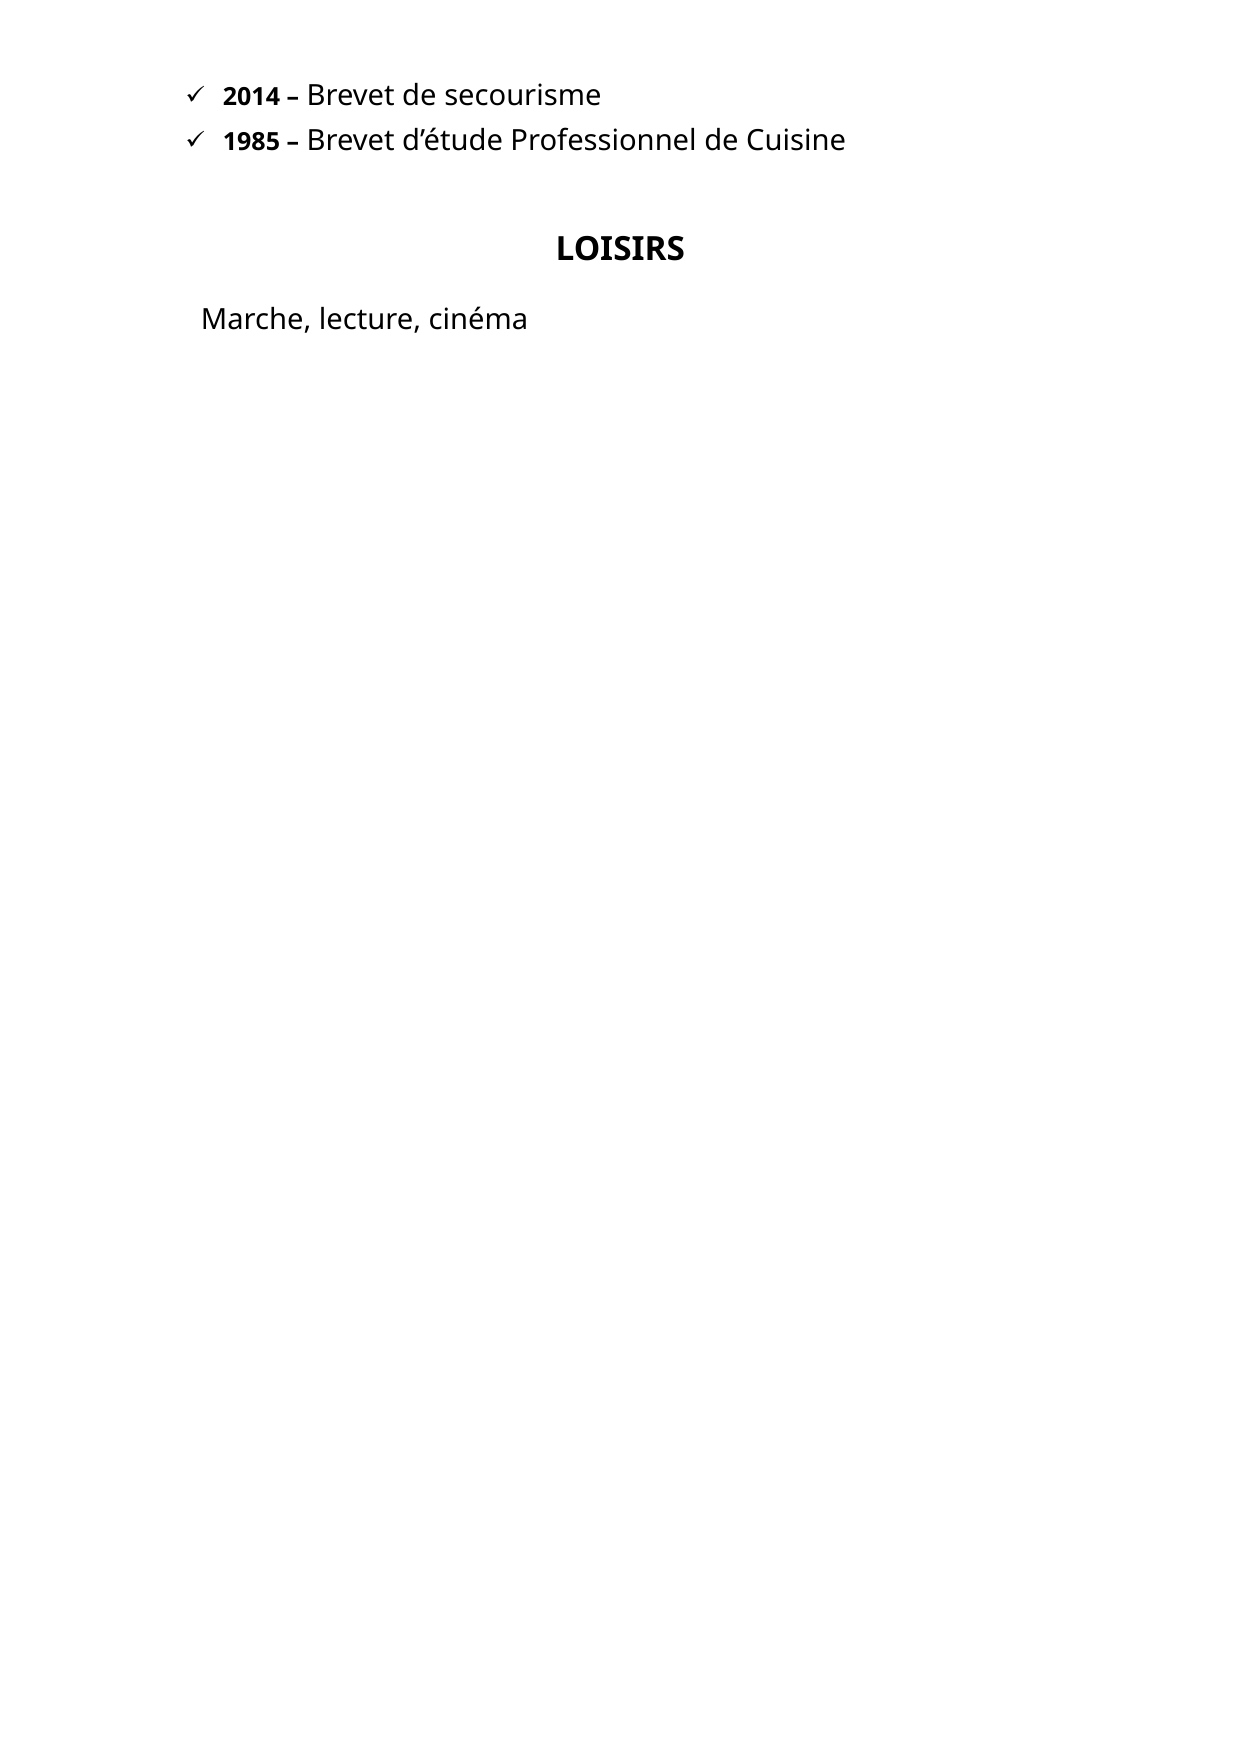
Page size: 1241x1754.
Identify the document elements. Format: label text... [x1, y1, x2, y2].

list 1985 – Brevet d’étude Professionnel de Cuisine [185, 119, 1093, 159]
text Marche, lecture, cinéma [148, 298, 1093, 338]
list 2014 – Brevet de secourisme [185, 74, 1093, 113]
text LOISIRS [148, 225, 1093, 271]
